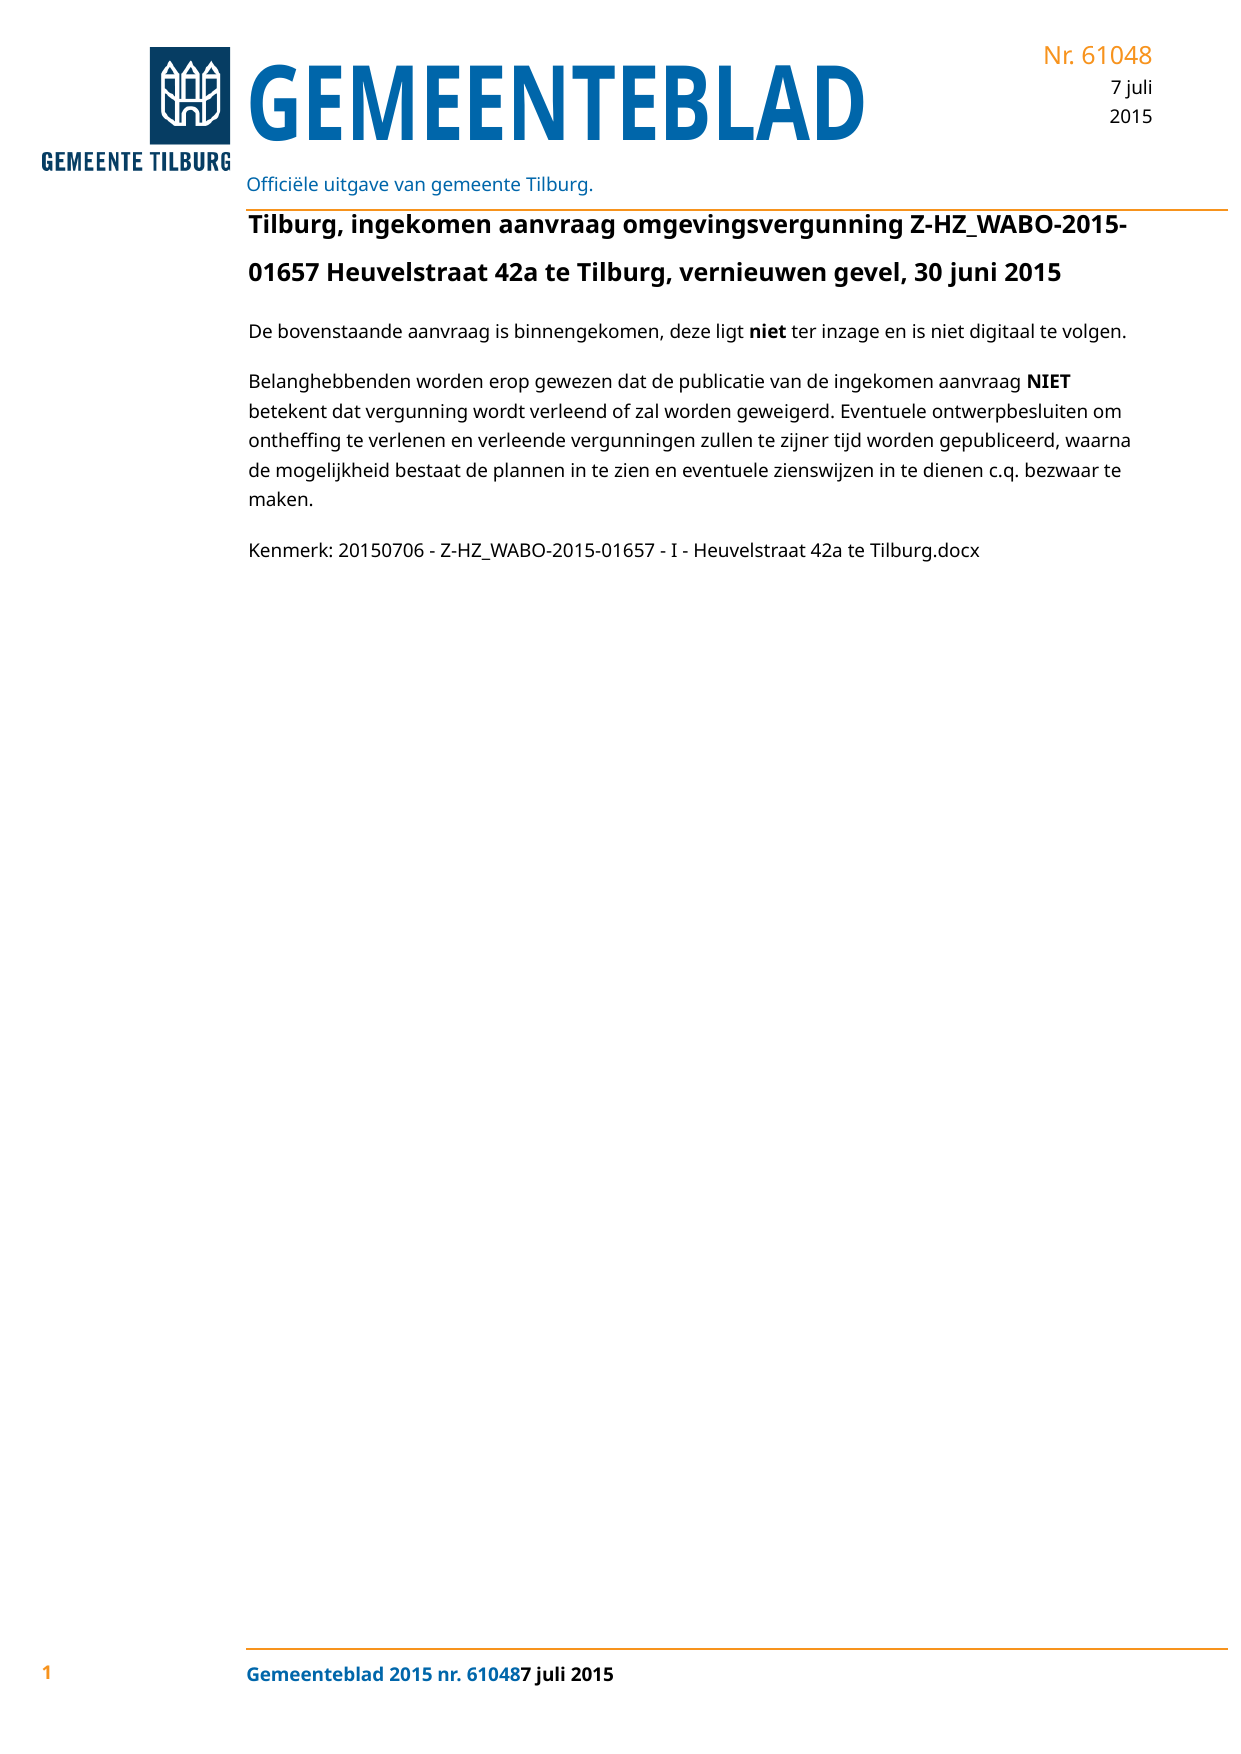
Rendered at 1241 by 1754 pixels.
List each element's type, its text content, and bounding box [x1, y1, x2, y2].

picture [41, 47, 231, 172]
text Belanghebbenden worden erop gewezen dat de publicatie van de ingekomen aanvraag NIET betekent dat vergunning wordt verleend of zal worden geweigerd. Eventuele ontwerpbesluiten om ontheffing te verlenen en verleende vergunningen zullen te zijner tijd worden gepubliceerd, waarna de mogelijkheid bestaat de plannen in te zien en eventuele zienswijzen in te dienen c.q. bezwaar te maken. [248, 368, 1152, 512]
text De bovenstaande aanvraag is binnengekomen, deze ligt niet ter inzage en is niet digitaal te volgen. [248, 318, 1152, 344]
text Tilburg, ingekomen aanvraag omgevingsvergunning Z-HZ_WABO-2015-01657 Heuvelstraat 42a te Tilburg, vernieuwen gevel, 30 juni 2015 [248, 211, 1152, 288]
text Kenmerk: 20150706 - Z-HZ_WABO-2015-01657 - I - Heuvelstraat 42a te Tilburg.docx [248, 537, 1152, 563]
